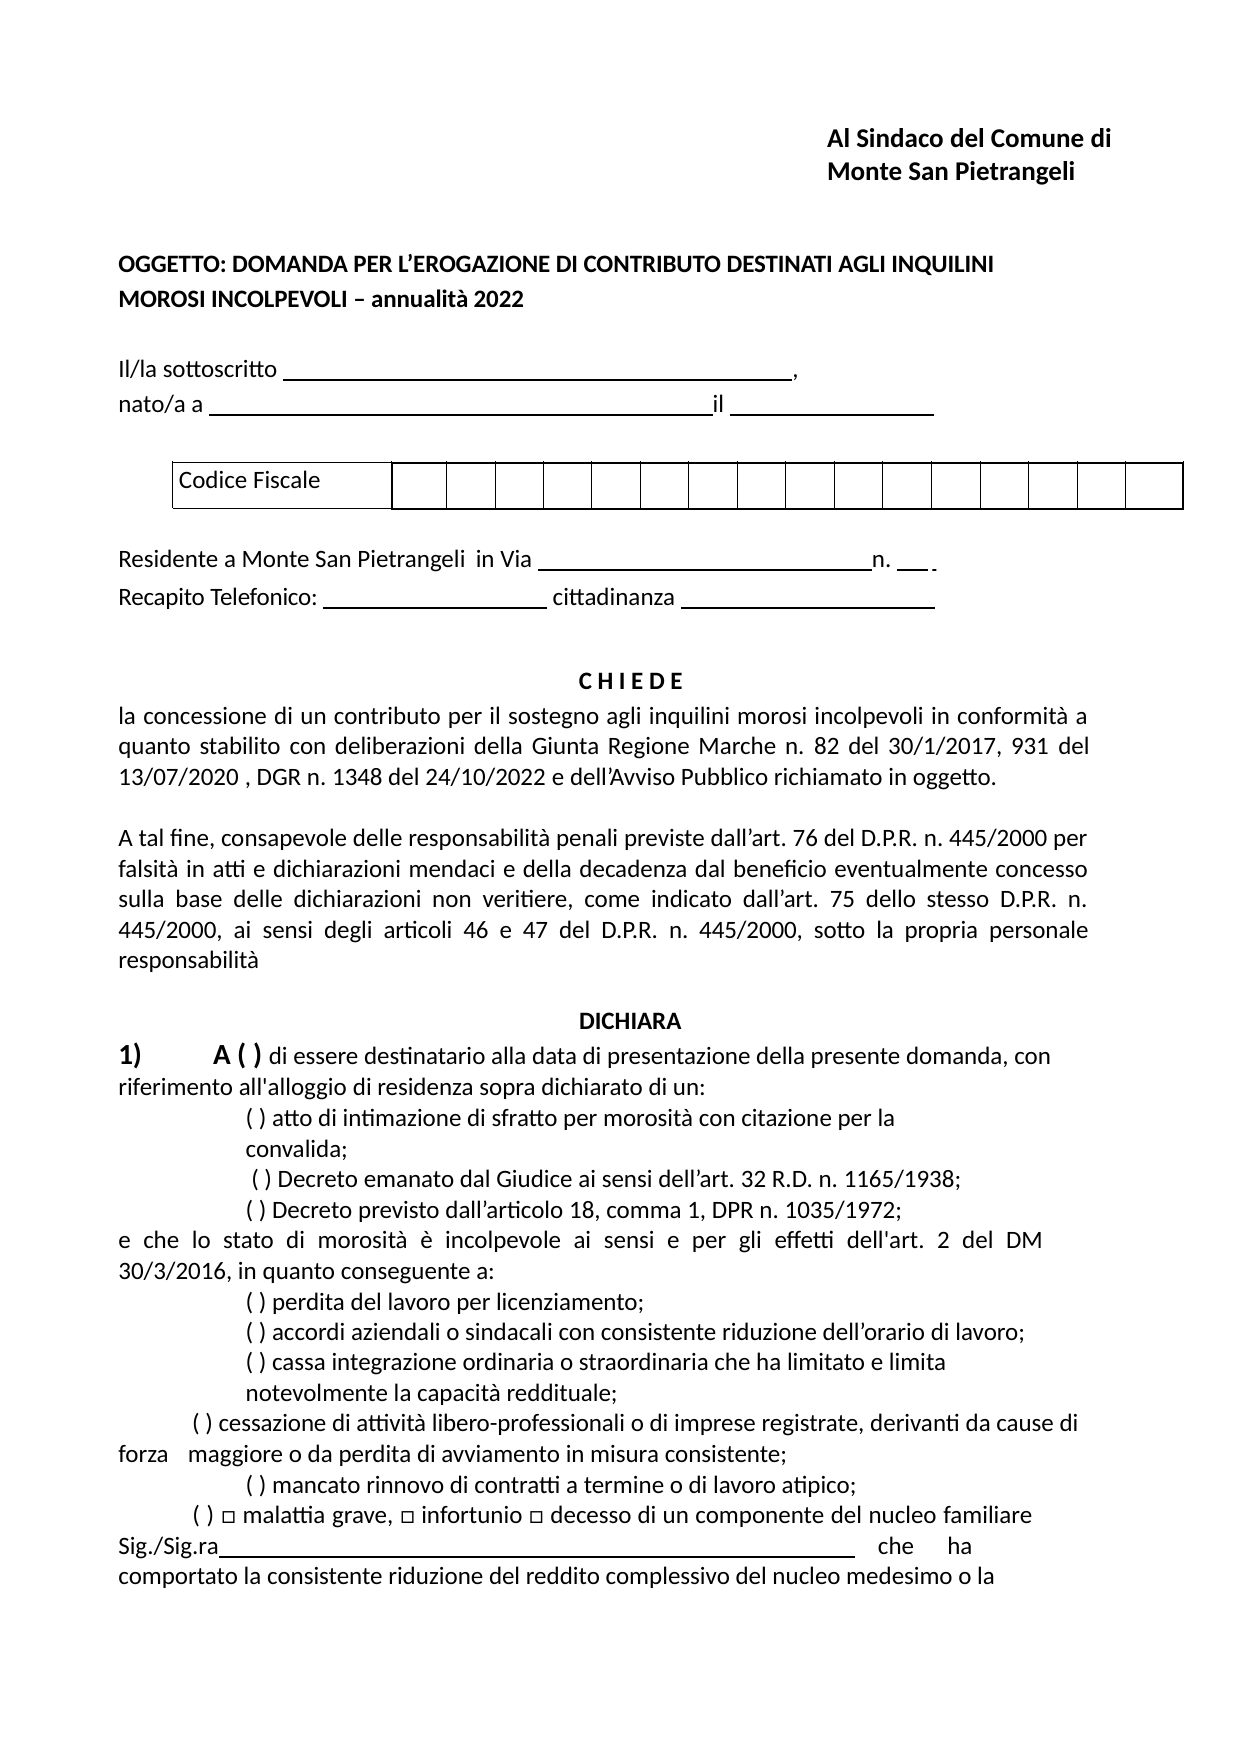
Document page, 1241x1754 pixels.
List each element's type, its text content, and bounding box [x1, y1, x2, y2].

text nato/a a il [118, 388, 1056, 419]
table_header Codice Fiscale [173, 463, 391, 508]
table_header [1029, 464, 1077, 508]
table_header [544, 464, 591, 508]
table_header [981, 464, 1028, 508]
text DICHIARA [383, 1005, 877, 1036]
table_header [641, 464, 688, 508]
text la concessione di un contributo per il sostegno agli inquilini morosi incolpevoli in conformità a quanto stabilito con deliberazioni della Giunta Regione Marche n. 82 del 30/1/2017, 931 del 13/07/2020 , DGR n. 1348 del 24/10/2022 e dell’Avviso Pubblico richiamato in oggetto. [118, 700, 1090, 792]
table_header [932, 464, 980, 508]
text ( ) Decreto previsto dall’articolo 18, comma 1, DPR n. 1035/1972; [245, 1194, 1122, 1225]
table_header [393, 464, 446, 508]
text Residente a Monte San Pietrangeli in Via n. Recapito Telefonico: cittadinanza [118, 543, 991, 612]
table_header [883, 464, 931, 508]
table_header [689, 464, 737, 508]
text ( ) perdita del lavoro per licenziamento; [245, 1286, 1122, 1316]
table_header [835, 464, 882, 508]
table_header [1078, 464, 1125, 508]
text ( ) mancato rinnovo di contratti a termine o di lavoro atipico; [245, 1469, 1122, 1499]
table_header [496, 464, 543, 508]
text ( ) cessazione di attività libero-professionali o di imprese registrate, derivanti da cause di forza maggiore o da perdita di avviamento in misura consistente; [118, 1408, 1122, 1469]
text A tal fine, consapevole delle responsabilità penali previste dall’art. 76 del D.P.R. n. 445/2000 per falsità in atti e dichiarazioni mendaci e della decadenza dal beneficio eventualmente concesso sulla base delle dichiarazioni non veritiere, come indicato dall’art. 75 dello stesso D.P.R. n. 445/2000, ai sensi degli articoli 46 e 47 del D.P.R. n. 445/2000, sotto la propria personale responsabilità [118, 822, 1089, 975]
table_header [592, 464, 640, 508]
text Il/la sottoscritto , [118, 353, 1056, 384]
list A ( ) di essere destinatario alla data di presentazione della presente domanda, con riferimento all'alloggio di residenza sopra dichiarato di un: [118, 1036, 1122, 1102]
table_header [1126, 464, 1182, 508]
text Al Sindaco del Comune di Monte San Pietrangeli [827, 121, 1122, 187]
text ( ) cassa integrazione ordinaria o straordinaria che ha limitato e limita notevolmente la capacità reddituale; [245, 1347, 1037, 1408]
text C H I E D E [384, 665, 877, 695]
table_header [786, 464, 834, 508]
text ( ) atto di intimazione di sfratto per morosità con citazione per la convalida; [245, 1102, 921, 1163]
table_header [738, 464, 785, 508]
text ( ) Decreto emanato dal Giudice ai sensi dell’art. 32 R.D. n. 1165/1938; [245, 1163, 1063, 1194]
table_header [447, 464, 495, 508]
text ( ) □ malattia grave, □ infortunio □ decesso di un componente del nucleo familiare Sig./Sig.ra che ha comportato la consistente riduzione del reddito complessivo del nucleo medesimo o la [118, 1499, 1089, 1591]
text e che lo stato di morosità è incolpevole ai sensi e per gli effetti dell'art. 2 del DM 30/3/2016, in quanto conseguente a: [118, 1225, 1044, 1286]
text OGGETTO: DOMANDA PER L’EROGAZIONE DI CONTRIBUTO DESTINATI AGLI INQUILINI MOROSI INCOLPEVOLI – annualità 2022 [118, 248, 1056, 314]
text ( ) accordi aziendali o sindacali con consistente riduzione dell’orario di lavoro; [245, 1316, 1122, 1346]
